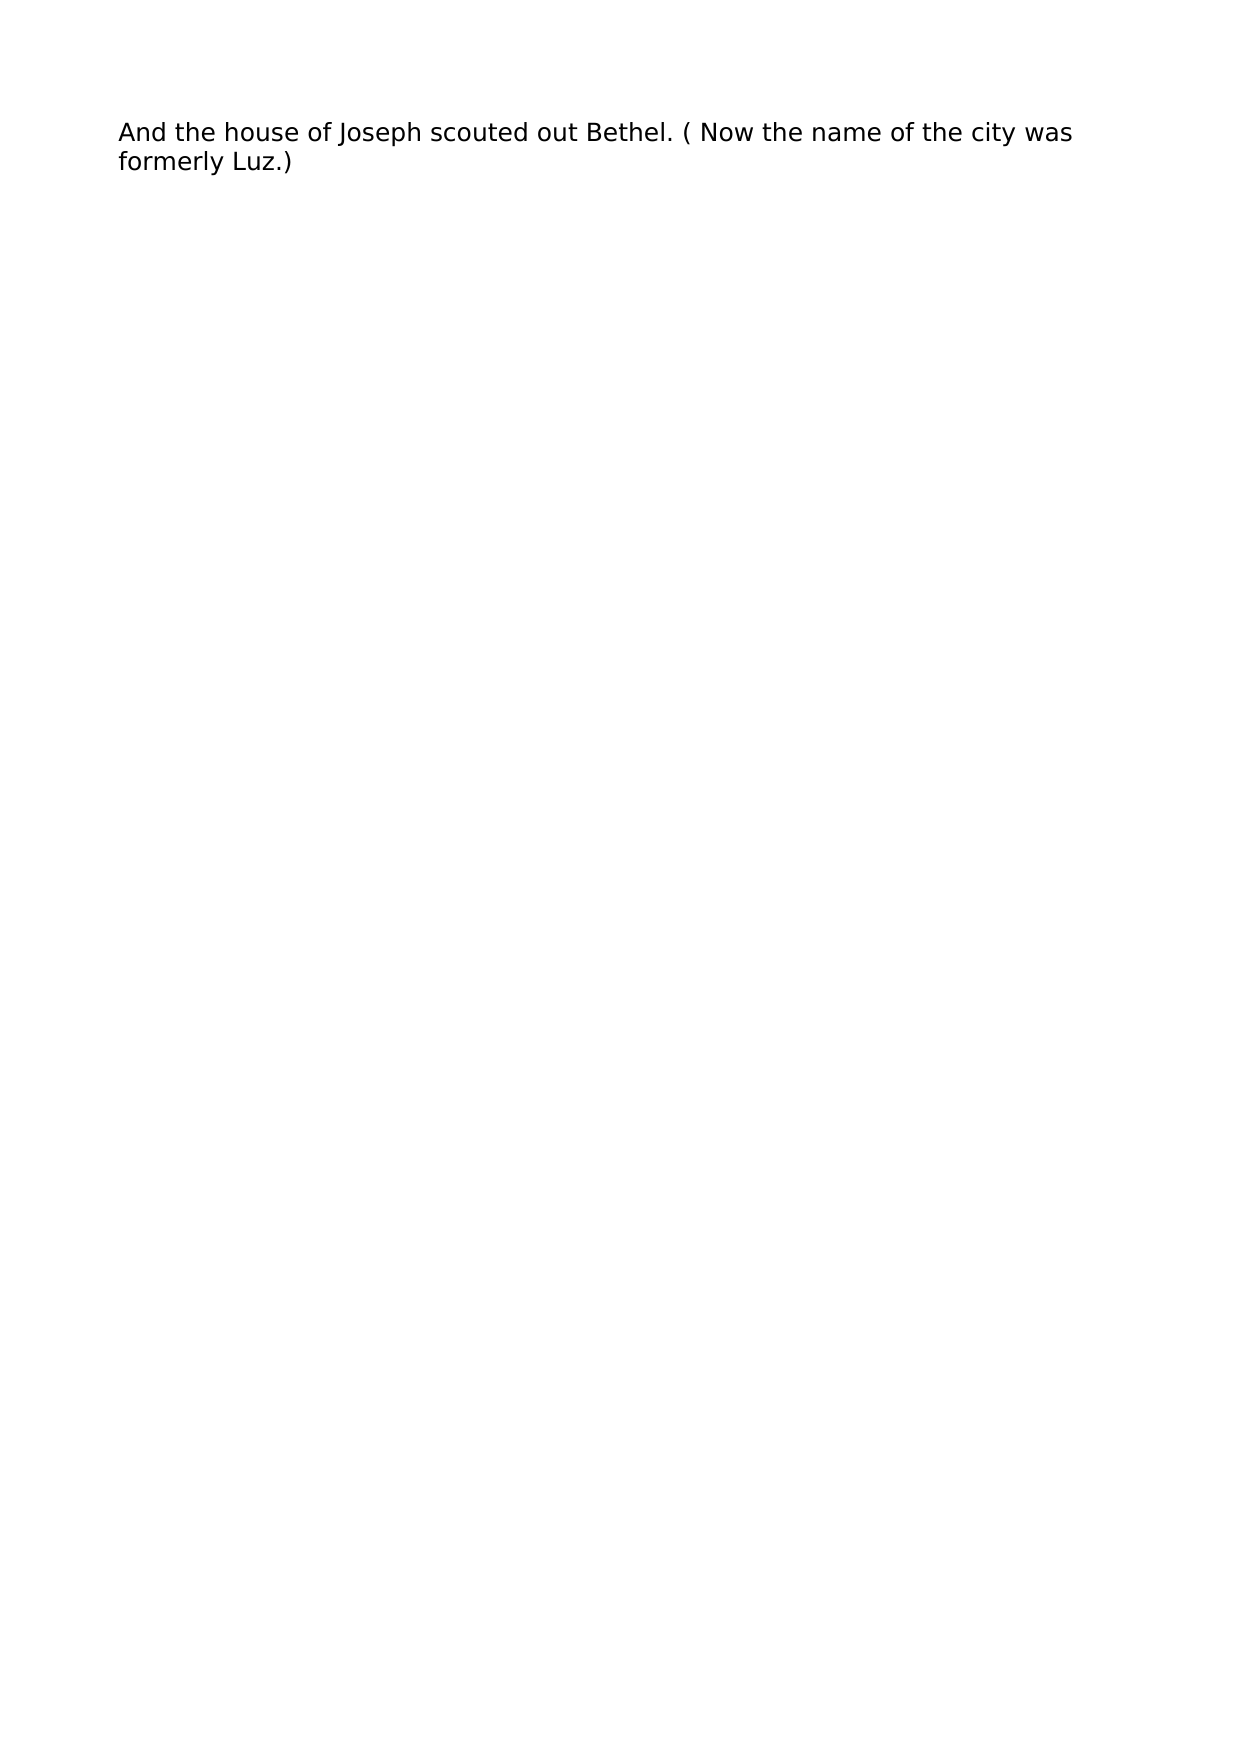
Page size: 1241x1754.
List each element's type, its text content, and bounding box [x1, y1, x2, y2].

text And the house of Joseph scouted out Bethel. ( Now the name of the city was formerly Luz.) [118, 118, 1122, 176]
